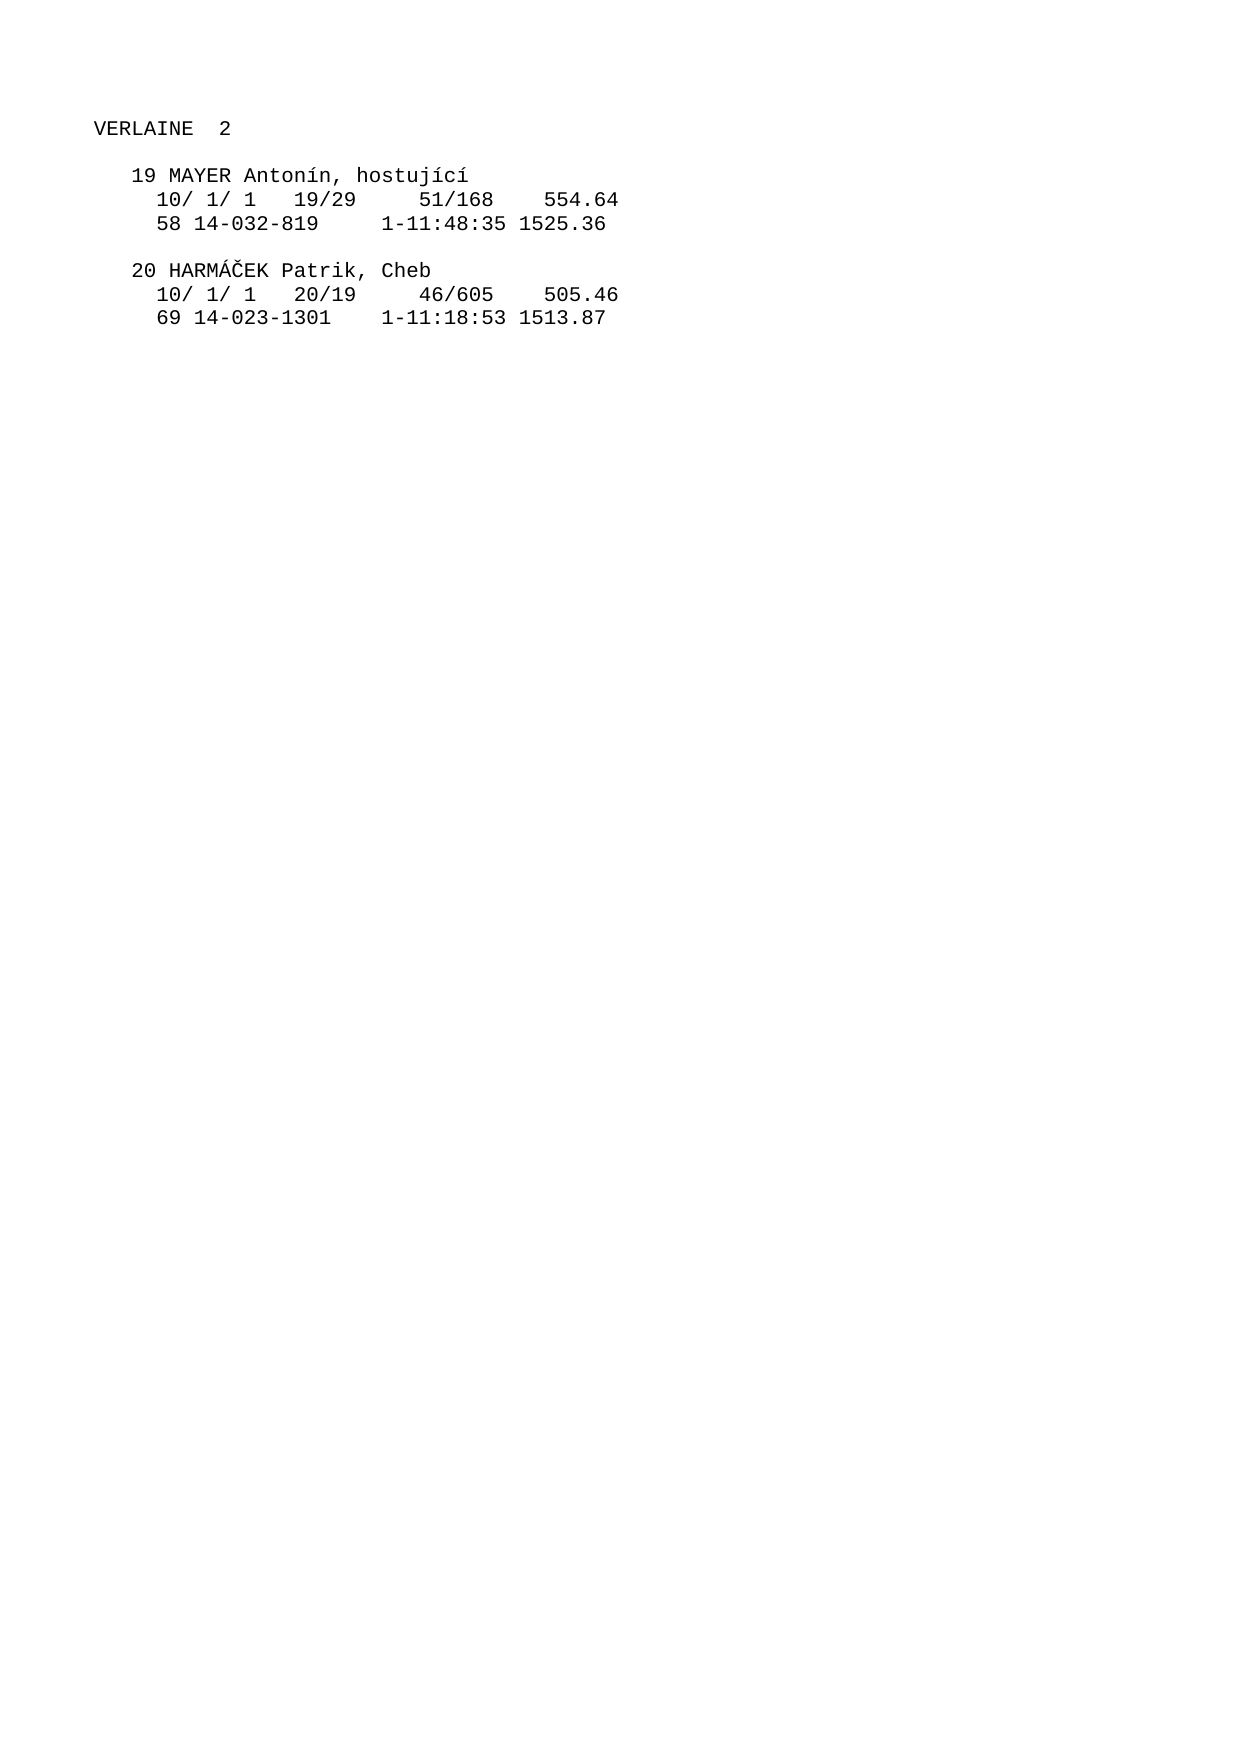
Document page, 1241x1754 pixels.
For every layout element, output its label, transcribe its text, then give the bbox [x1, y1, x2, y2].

text VERLAINE 2 [94, 118, 1157, 142]
text 10/ 1/ 1 20/19 46/605 505.46 [94, 284, 1157, 307]
text 20 HARMÁČEK Patrik, Cheb [94, 260, 1157, 284]
text 10/ 1/ 1 19/29 51/168 554.64 [94, 189, 1157, 213]
text 69 14-023-1301 1-11:18:53 1513.87 [94, 307, 1157, 331]
text 19 MAYER Antonín, hostující [94, 165, 1157, 189]
text 58 14-032-819 1-11:48:35 1525.36 [94, 213, 1157, 236]
